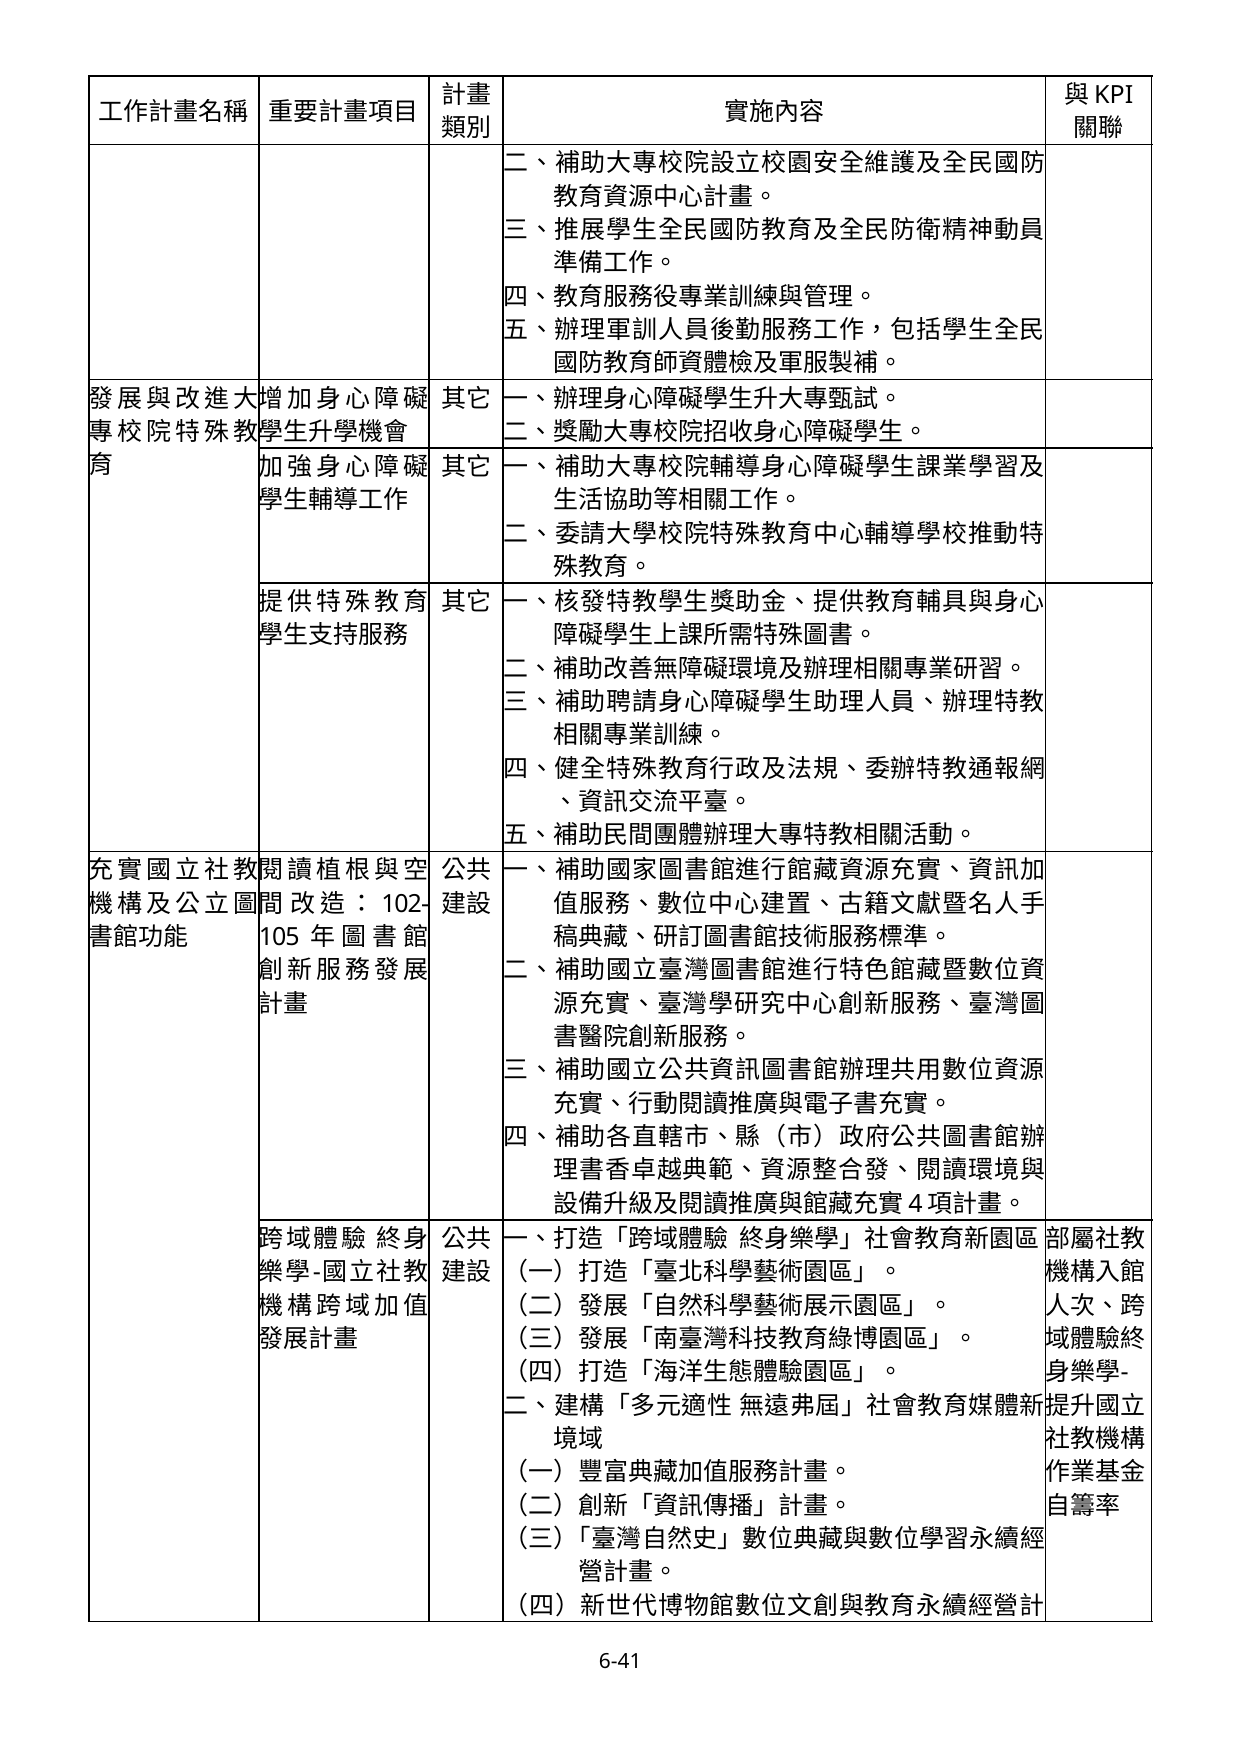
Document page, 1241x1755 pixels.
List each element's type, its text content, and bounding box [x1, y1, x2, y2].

table_cell 部屬社教機構入館人次、跨域體驗終身樂學-提升國立社教機構作業基金自籌率 [1046, 1221, 1151, 1621]
table_cell [1046, 449, 1151, 582]
table_cell 一、補助大專校院輔導身心障礙學生課業學習及生活協助等相關工作。 二、委請大學校院特殊教育中心輔導學校推動特殊教育。 [504, 449, 1045, 582]
table_cell [260, 145, 428, 378]
table_cell 一、辦理身心障礙學生升大專甄試。 二、獎勵大專校院招收身心障礙學生。 [504, 380, 1045, 447]
table_cell 跨域體驗 終身樂學-國立社教機構跨域加值發展計畫 [260, 1221, 428, 1621]
table_cell [430, 145, 502, 378]
table_cell 一、補助國家圖書館進行館藏資源充實、資訊加值服務、數位中心建置、古籍文獻暨名人手稿典藏、研訂圖書館技術服務標準。 二、補助國立臺灣圖書館進行特色館藏暨數位資源充實、臺灣學研究中心創新服務、臺灣圖書醫院創新服務。 三、補助國立公共資訊圖書館辦理共用數位資源充實、行動閱讀推廣與電子書充實。 四、補助各直轄市、縣（市）政府公共圖書館辦理書香卓越典範、資源整合發、閱讀環境與設備升級及閱讀推廣與館藏充實4項計畫。 [504, 852, 1045, 1219]
table_cell 一、核發特教學生獎助金、提供教育輔具與身心障礙學生上課所需特殊圖書。 二、補助改善無障礙環境及辦理相關專業研習。 三、補助聘請身心障礙學生助理人員、辦理特教相關專業訓練。 四、健全特殊教育行政及法規、委辦特教通報網、資訊交流平臺。 五、補助民間團體辦理大專特教相關活動。 [504, 584, 1045, 851]
table_cell 提供特殊教育學生支持服務 [260, 584, 428, 851]
table_cell 增加身心障礙學生升學機會 [260, 380, 428, 447]
table_cell 一、打造「跨域體驗 終身樂學」社會教育新園區 （一）打造「臺北科學藝術園區」。 （二）發展「自然科學藝術展示園區」。 （三）發展「南臺灣科技教育綠博園區」。 （四）打造「海洋生態體驗園區」。 二、建構「多元適性 無遠弗屆」社會教育媒體新境域 （一）豐富典藏加值服務計畫。 （二）創新「資訊傳播」計畫。 （三）｢臺灣自然史」數位典藏與數位學習永續經營計畫。 （四）新世代博物館數位文創與教育永續經營計 [504, 1221, 1045, 1621]
table_cell 充實國立社教機構及公立圖書館功能 [90, 852, 258, 1621]
table_cell 發展與改進大專校院特殊教育 [90, 380, 258, 851]
table_header 工作計畫名稱 [90, 77, 258, 143]
table_cell 其它 [430, 449, 502, 582]
table_cell 公共建設 [430, 1221, 502, 1621]
table_cell [90, 145, 258, 378]
table_cell 加強身心障礙學生輔導工作 [260, 449, 428, 582]
table_header 計畫類別 [430, 77, 502, 143]
table_cell [1046, 852, 1151, 1219]
table_cell 公共建設 [430, 852, 502, 1219]
table_header 實施內容 [504, 77, 1045, 143]
table_header 與KPI 關聯 [1046, 77, 1151, 143]
table_cell [1046, 584, 1151, 851]
table_cell 閱讀植根與空間改造：102-105年圖書館創新服務發展計畫 [260, 852, 428, 1219]
table_cell [1046, 145, 1151, 378]
table_header 重要計畫項目 [260, 77, 428, 143]
table_cell 其它 [430, 380, 502, 447]
table_cell 其它 [430, 584, 502, 851]
table_cell [1046, 380, 1151, 447]
table_cell 二、補助大專校院設立校園安全維護及全民國防教育資源中心計畫。 三、推展學生全民國防教育及全民防衛精神動員準備工作。 四、教育服務役專業訓練與管理。 五、辦理軍訓人員後勤服務工作，包括學生全民國防教育師資體檢及軍服製補。 [504, 145, 1045, 378]
